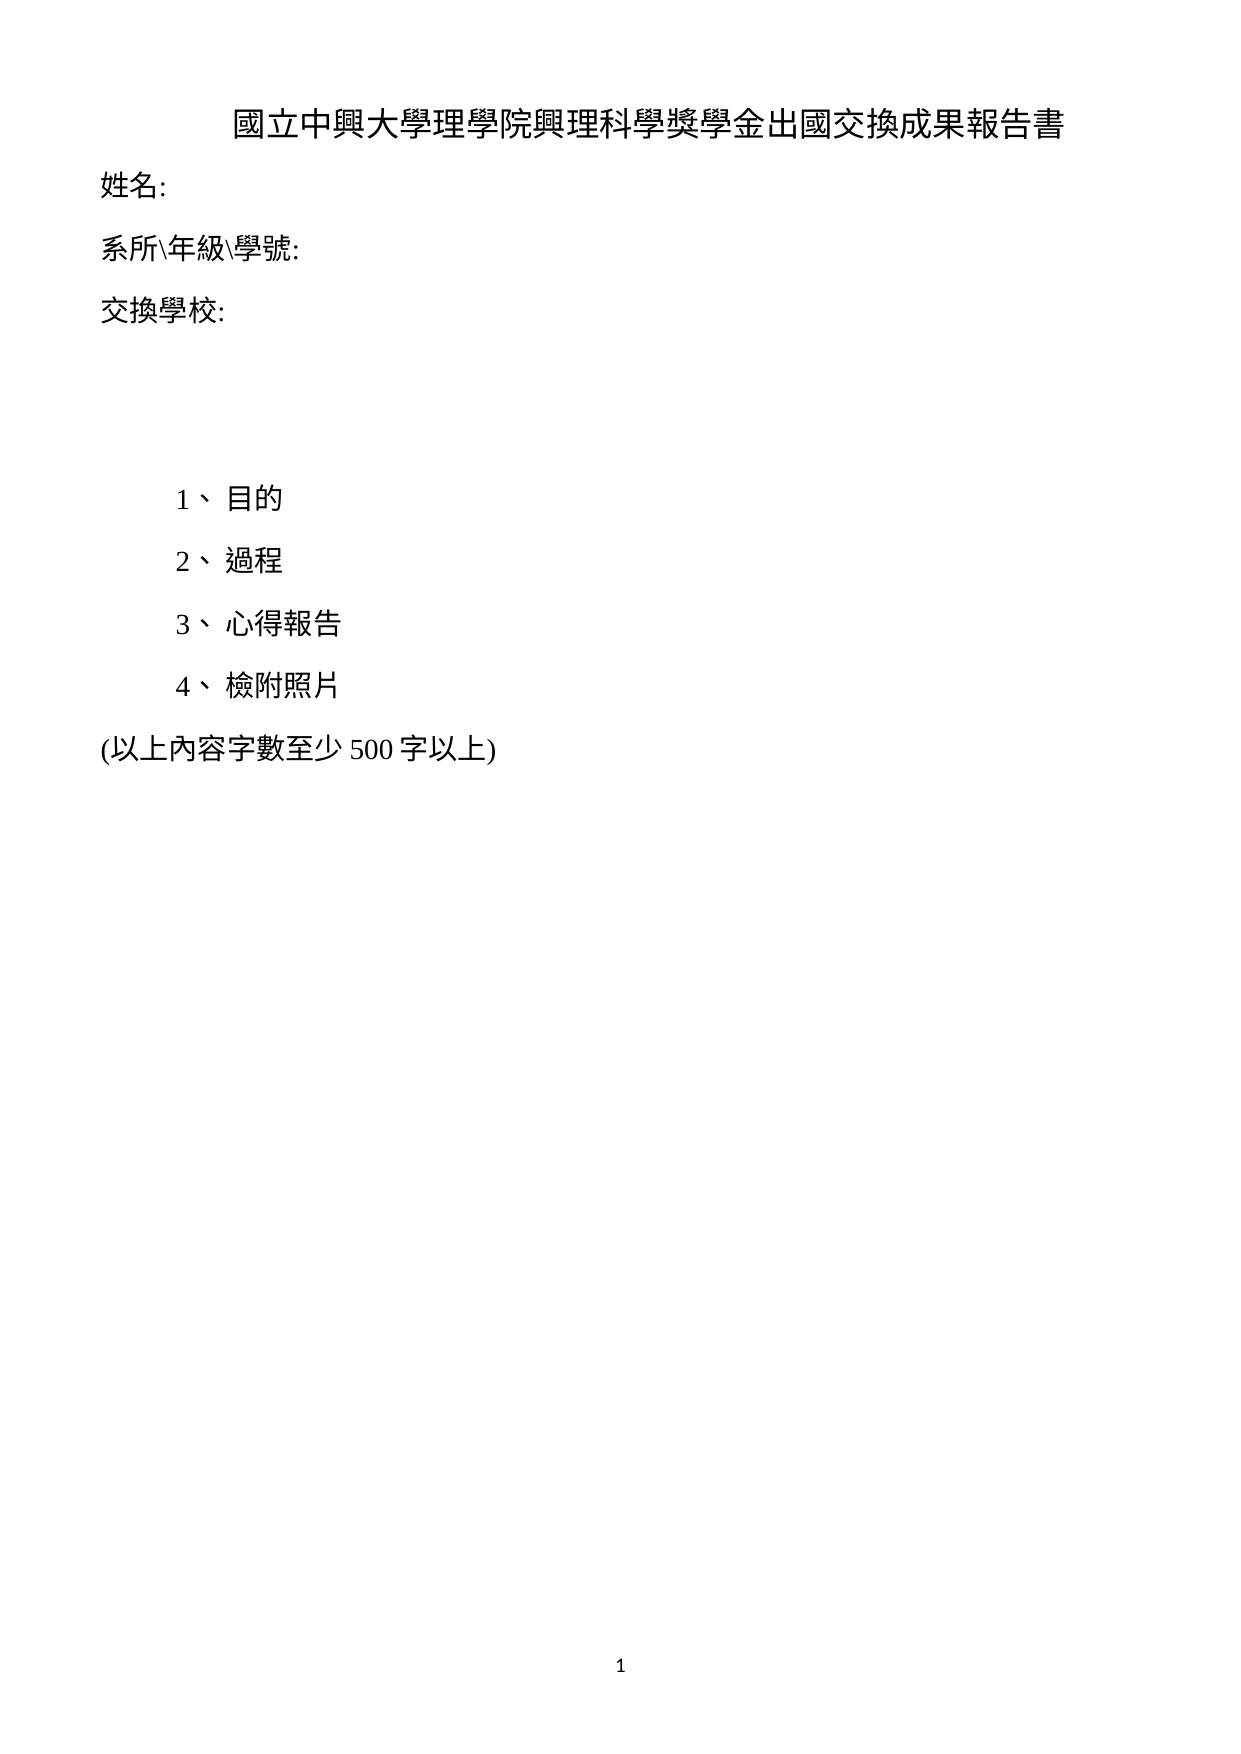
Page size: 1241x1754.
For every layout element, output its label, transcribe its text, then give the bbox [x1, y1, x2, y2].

list 心得報告 [175, 580, 1140, 642]
text (以上內容字數至少500字以上) [100, 705, 1140, 767]
text 姓名: [100, 142, 1140, 205]
list 目的 [175, 455, 1140, 517]
text 系所\年級\學號: [100, 205, 1140, 267]
text 交換學校: [100, 267, 1140, 330]
text 國立中興大學理學院興理科學獎學金出國交換成果報告書 [100, 80, 1140, 142]
list 過程 [175, 517, 1140, 580]
list 檢附照片 [175, 642, 1140, 705]
